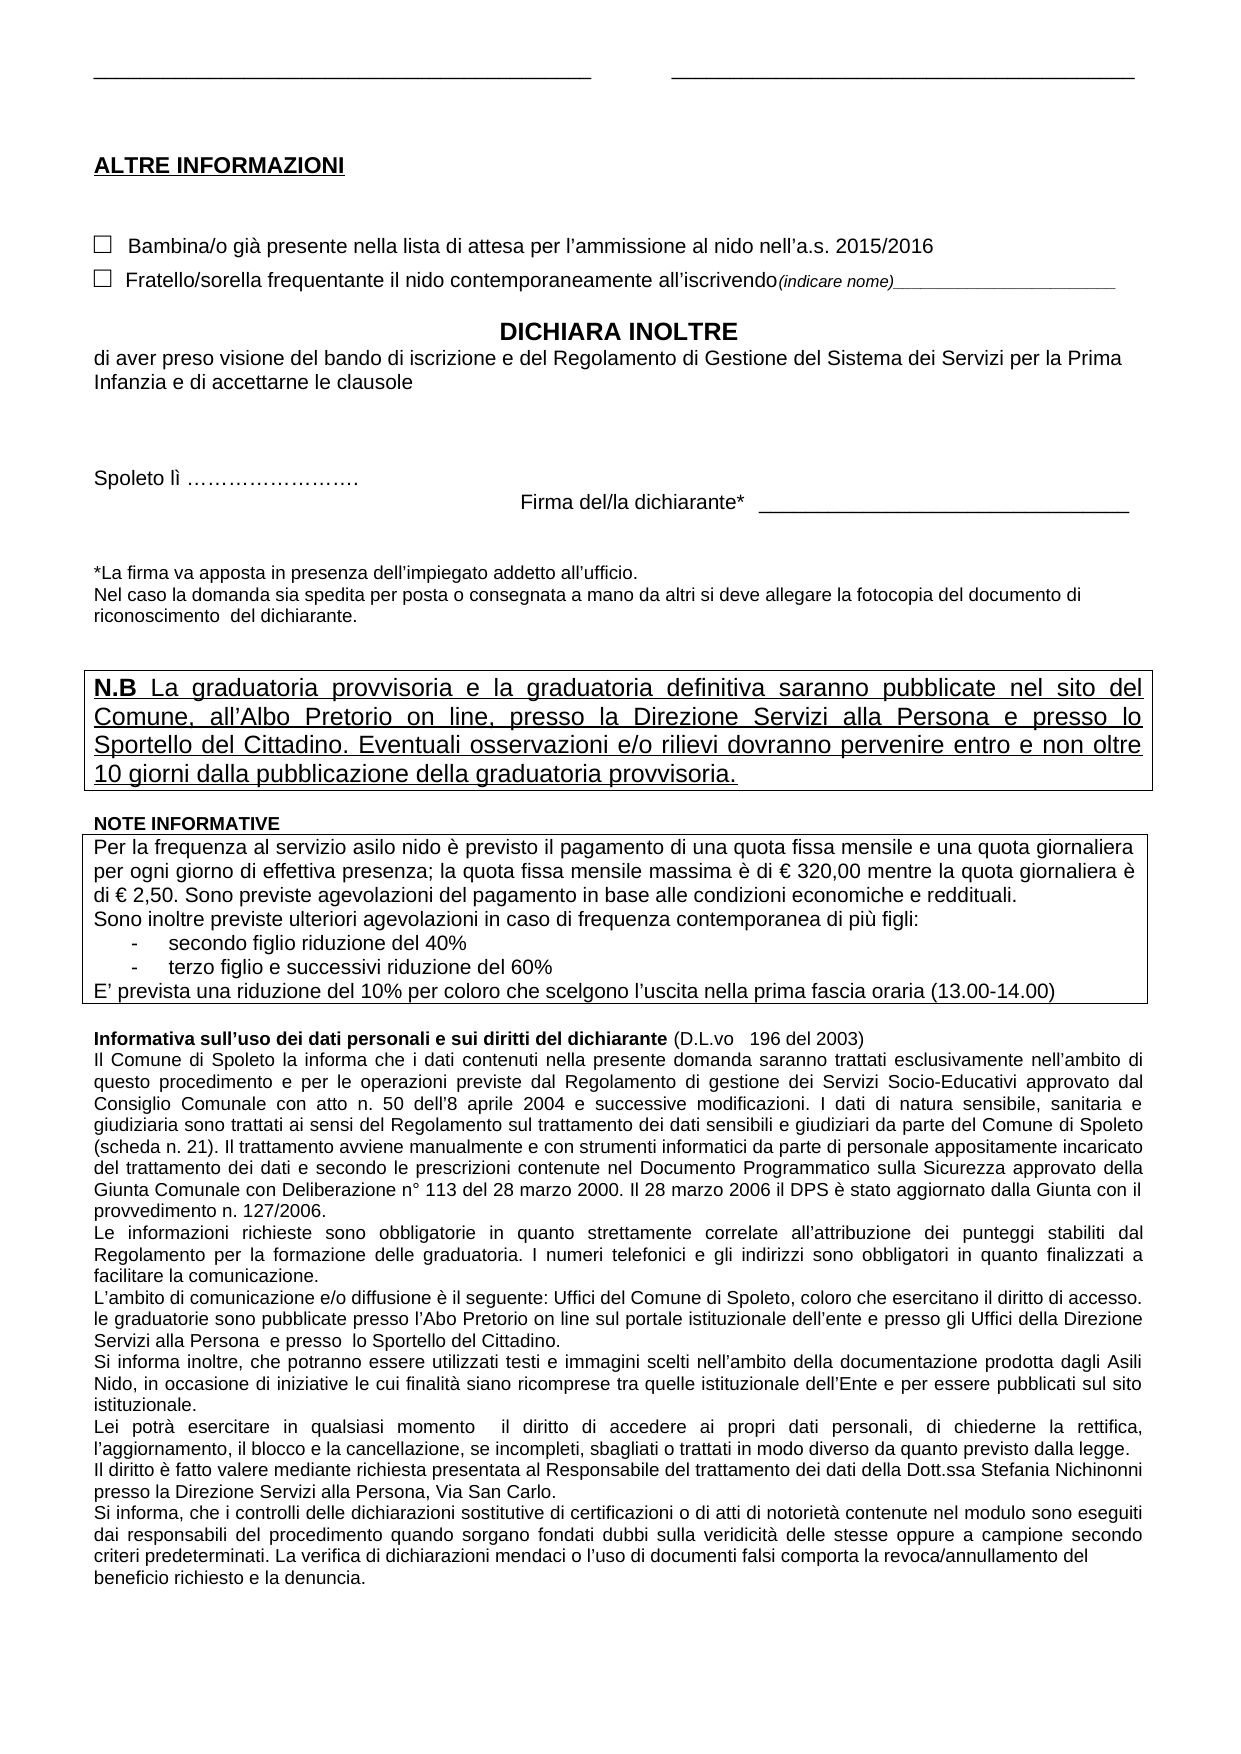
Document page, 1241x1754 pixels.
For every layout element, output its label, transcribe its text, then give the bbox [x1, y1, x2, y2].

text L’ambito di comunicazione e/o diffusione è il seguente: Uffici del Comune di Spoleto, coloro che esercitano il diritto di accesso. le graduatorie sono pubblicate presso l’Abo Pretorio on line sul portale istituzionale dell’ente e presso gli Uffici della Direzione Servizi alla Persona e presso lo Sportello del Cittadino. [94, 1286, 1144, 1351]
text Spoleto lì ……………………. [94, 466, 1144, 490]
text Si informa inoltre, che potranno essere utilizzati testi e immagini scelti nell’ambito della documentazione prodotta dagli Asili Nido, in occasione di iniziative le cui finalità siano ricomprese tra quelle istituzionale dell’Ente e per essere pubblicati sul sito istituzionale. [94, 1351, 1144, 1416]
text Le informazioni richieste sono obbligatorie in quanto strettamente correlate all’attribuzione dei punteggi stabiliti dal Regolamento per la formazione delle graduatoria. I numeri telefonici e gli indirizzi sono obbligatori in quanto finalizzati a facilitare la comunicazione. [94, 1222, 1144, 1286]
table_header Per la frequenza al servizio asilo nido è previsto il pagamento di una quota fissa mensile e una quota giornaliera per ogni giorno di effettiva presenza; la quota fissa mensile massima è di € 320,00 mentre la quota giornaliera è di € 2,50. Sono previste agevolazioni del pagamento in base alle condizioni economiche e reddituali. Sono inoltre previste ulteriori agevolazioni in caso di frequenza contemporanea di più figli: secondo figlio riduzione del 40% terzo figlio e successivi riduzione del 60% E’ prevista una riduzione del 10% per coloro che scelgono l’uscita nella prima fascia oraria (13.00-14.00) [83, 835, 1147, 1003]
text NOTE INFORMATIVE [94, 812, 1144, 834]
text di aver preso visione del bando di iscrizione e del Regolamento di Gestione del Sistema dei Servizi per la Prima Infanzia e di accettarne le clausole [94, 346, 1144, 394]
text ___________________________________________ ________________________________________ [94, 56, 1144, 80]
text Si informa, che i controlli delle dichiarazioni sostitutive di certificazioni o di atti di notorietà contenute nel modulo sono eseguiti dai responsabili del procedimento quando sorgano fondati dubbi sulla veridicità delle stesse oppure a campione secondo criteri predeterminati. La verifica di dichiarazioni mendaci o l’uso di documenti falsi comporta la revoca/annullamento del [94, 1502, 1144, 1567]
text *La firma va apposta in presenza dell’impiegato addetto all’ufficio. [94, 562, 1144, 583]
text Firma del/la dichiarante* ________________________________ [94, 490, 1144, 514]
text DICHIARA INOLTRE [94, 317, 1144, 346]
text Nel caso la domanda sia spedita per posta o consegnata a mano da altri si deve allegare la fotocopia del documento di [94, 583, 1144, 605]
text Informativa sull’uso dei dati personali e sui diritti del dichiarante (D.L.vo 196 del 2003) [94, 1028, 1144, 1049]
text Lei potrà esercitare in qualsiasi momento il diritto di accedere ai propri dati personali, di chiederne la rettifica, l’aggiornamento, il blocco e la cancellazione, se incompleti, sbagliati o trattati in modo diverso da quanto previsto dalla legge. [94, 1416, 1144, 1459]
text □ Fratello/sorella frequentante il nido contemporaneamente all’iscrivendo(indicare nome)________________________ [94, 260, 1144, 293]
text riconoscimento del dichiarante. [94, 605, 1144, 626]
text ALTRE INFORMAZIONI [94, 152, 1144, 178]
text Il diritto è fatto valere mediante richiesta presentata al Responsabile del trattamento dei dati della Dott.ssa Stefania Nichinonni presso la Direzione Servizi alla Persona, Via San Carlo. [94, 1459, 1144, 1502]
text Il Comune di Spoleto la informa che i dati contenuti nella presente domanda saranno trattati esclusivamente nell’ambito di questo procedimento e per le operazioni previste dal Regolamento di gestione dei Servizi Socio-Educativi approvato dal Consiglio Comunale con atto n. 50 dell’8 aprile 2004 e successive modificazioni. I dati di natura sensibile, sanitaria e giudiziaria sono trattati ai sensi del Regolamento sul trattamento dei dati sensibili e giudiziari da parte del Comune di Spoleto (scheda n. 21). Il trattamento avviene manualmente e con strumenti informatici da parte di personale appositamente incaricato del trattamento dei dati e secondo le prescrizioni contenute nel Documento Programmatico sulla Sicurezza approvato della Giunta Comunale con Deliberazione n° 113 del 28 marzo 2000. Il 28 marzo 2006 il DPS è stato aggiornato dalla Giunta con il provvedimento n. 127/2006. [94, 1049, 1144, 1222]
text N.B La graduatoria provvisoria e la graduatoria definitiva saranno pubblicate nel sito del Comune, all’Albo Pretorio on line, presso la Direzione Servizi alla Persona e presso lo Sportello del Cittadino. Eventuali osservazioni e/o rilievi dovranno pervenire entro e non oltre 10 giorni dalla pubblicazione della graduatoria provvisoria. [85, 671, 1152, 790]
text beneficio richiesto e la denuncia. [94, 1567, 1144, 1588]
text □ Bambina/o già presente nella lista di attesa per l’ammissione al nido nell’a.s. 2015/2016 [94, 226, 1144, 260]
